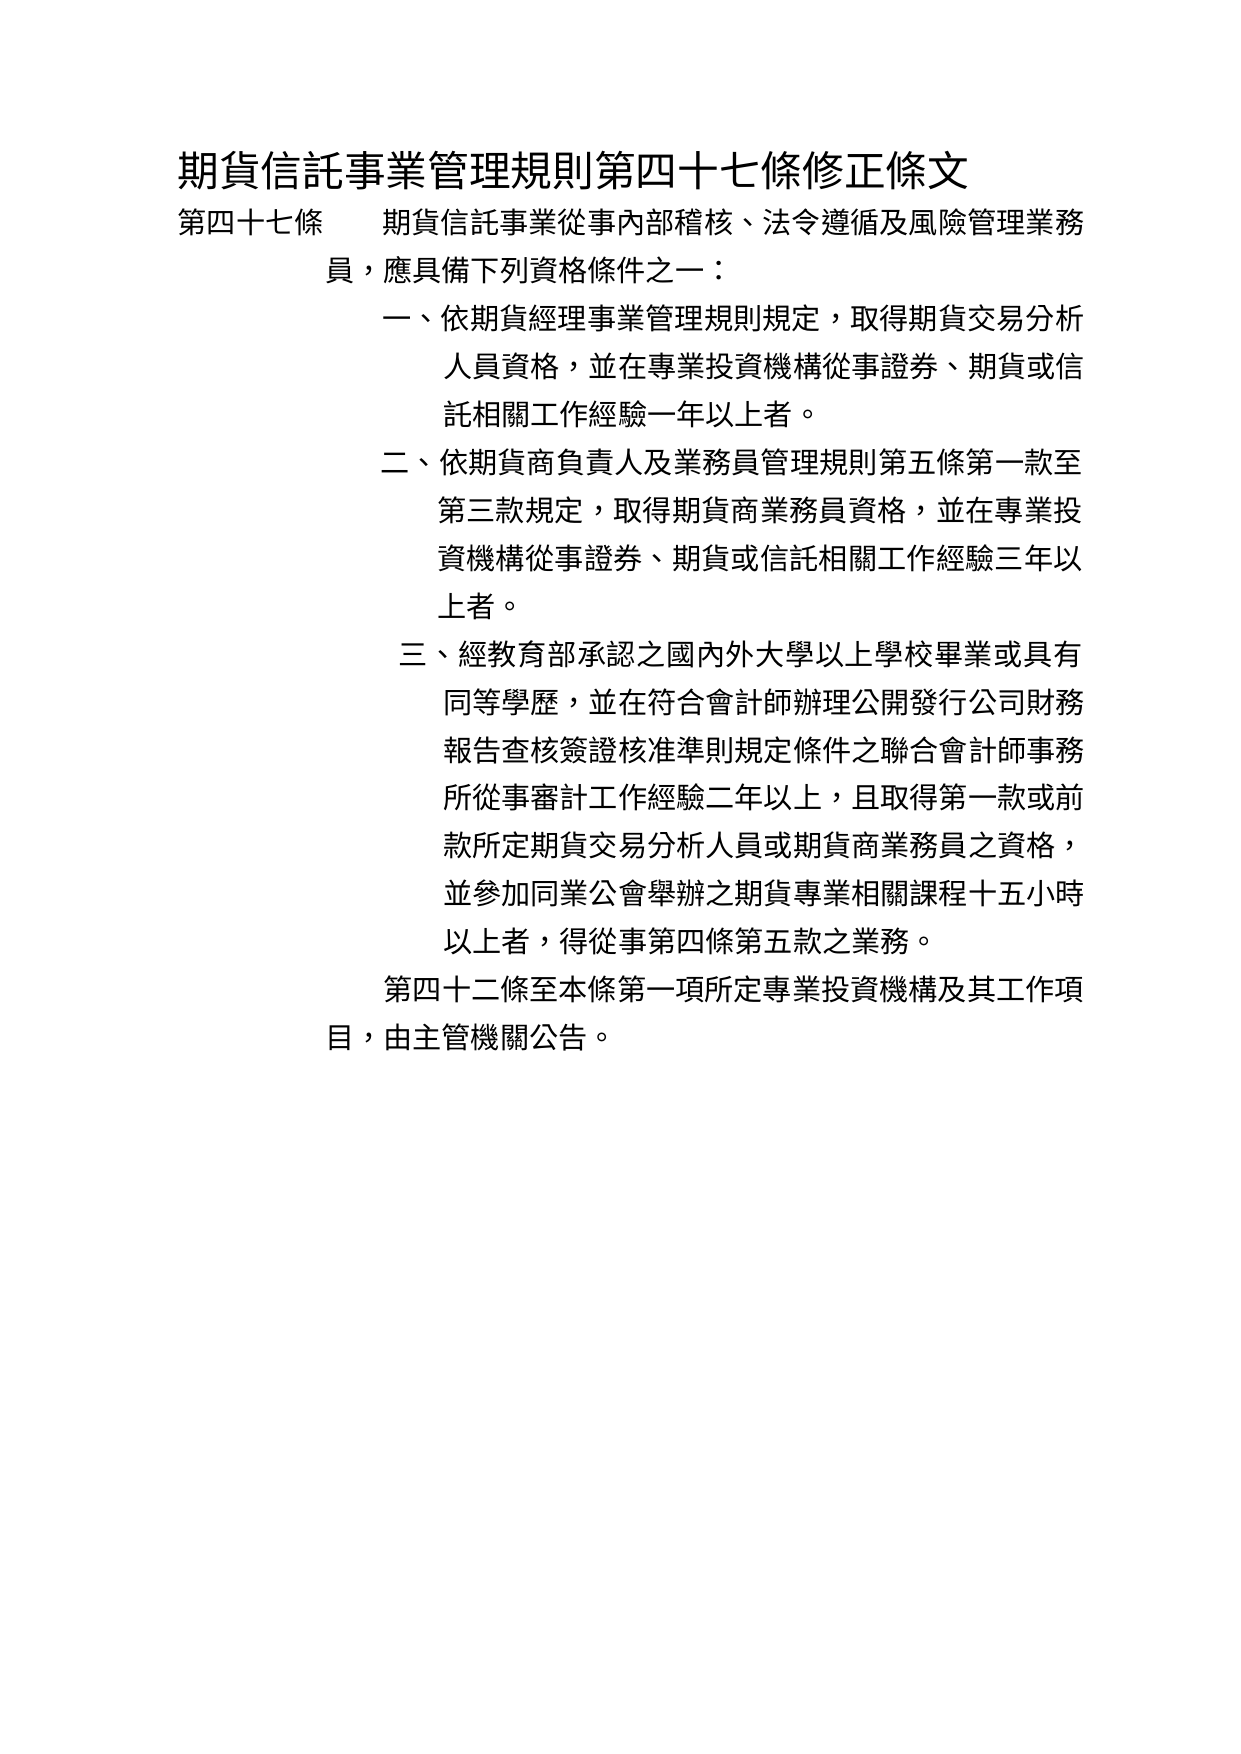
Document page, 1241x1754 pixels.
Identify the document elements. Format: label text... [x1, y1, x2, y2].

table_header 第四十七條 期貨信託事業從事內部稽核、法令遵循及風險管理業務員，應具備下列資格條件之一： 一、依期貨經理事業管理規則規定，取得期貨交易分析人員資格，並在專業投資機構從事證券、期貨或信託相關工作經驗一年以上者。 二、依期貨商負責人及業務員管理規則第五條第一款至第三款規定，取得期貨商業務員資格，並在專業投資機構從事證券、期貨或信託相關工作經驗三年以上者。 三、經教育部承認之國內外大學以上學校畢業或具有同等學歷，並在符合會計師辦理公開發行公司財務報告查核簽證核准準則規定條件之聯合會計師事務所從事審計工作經驗二年以上，且取得第一款或前款所定期貨交易分析人員或期貨商業務員之資格，並參加同業公會舉辦之期貨專業相關課程十五小時以上者，得從事第四條第五款之業務。 第四十二條至本條第一項所定專業投資機構及其工作項目，由主管機關公告。 [166, 196, 1096, 1106]
text 期貨信託事業管理規則第四十七條修正條文 [177, 148, 1092, 196]
